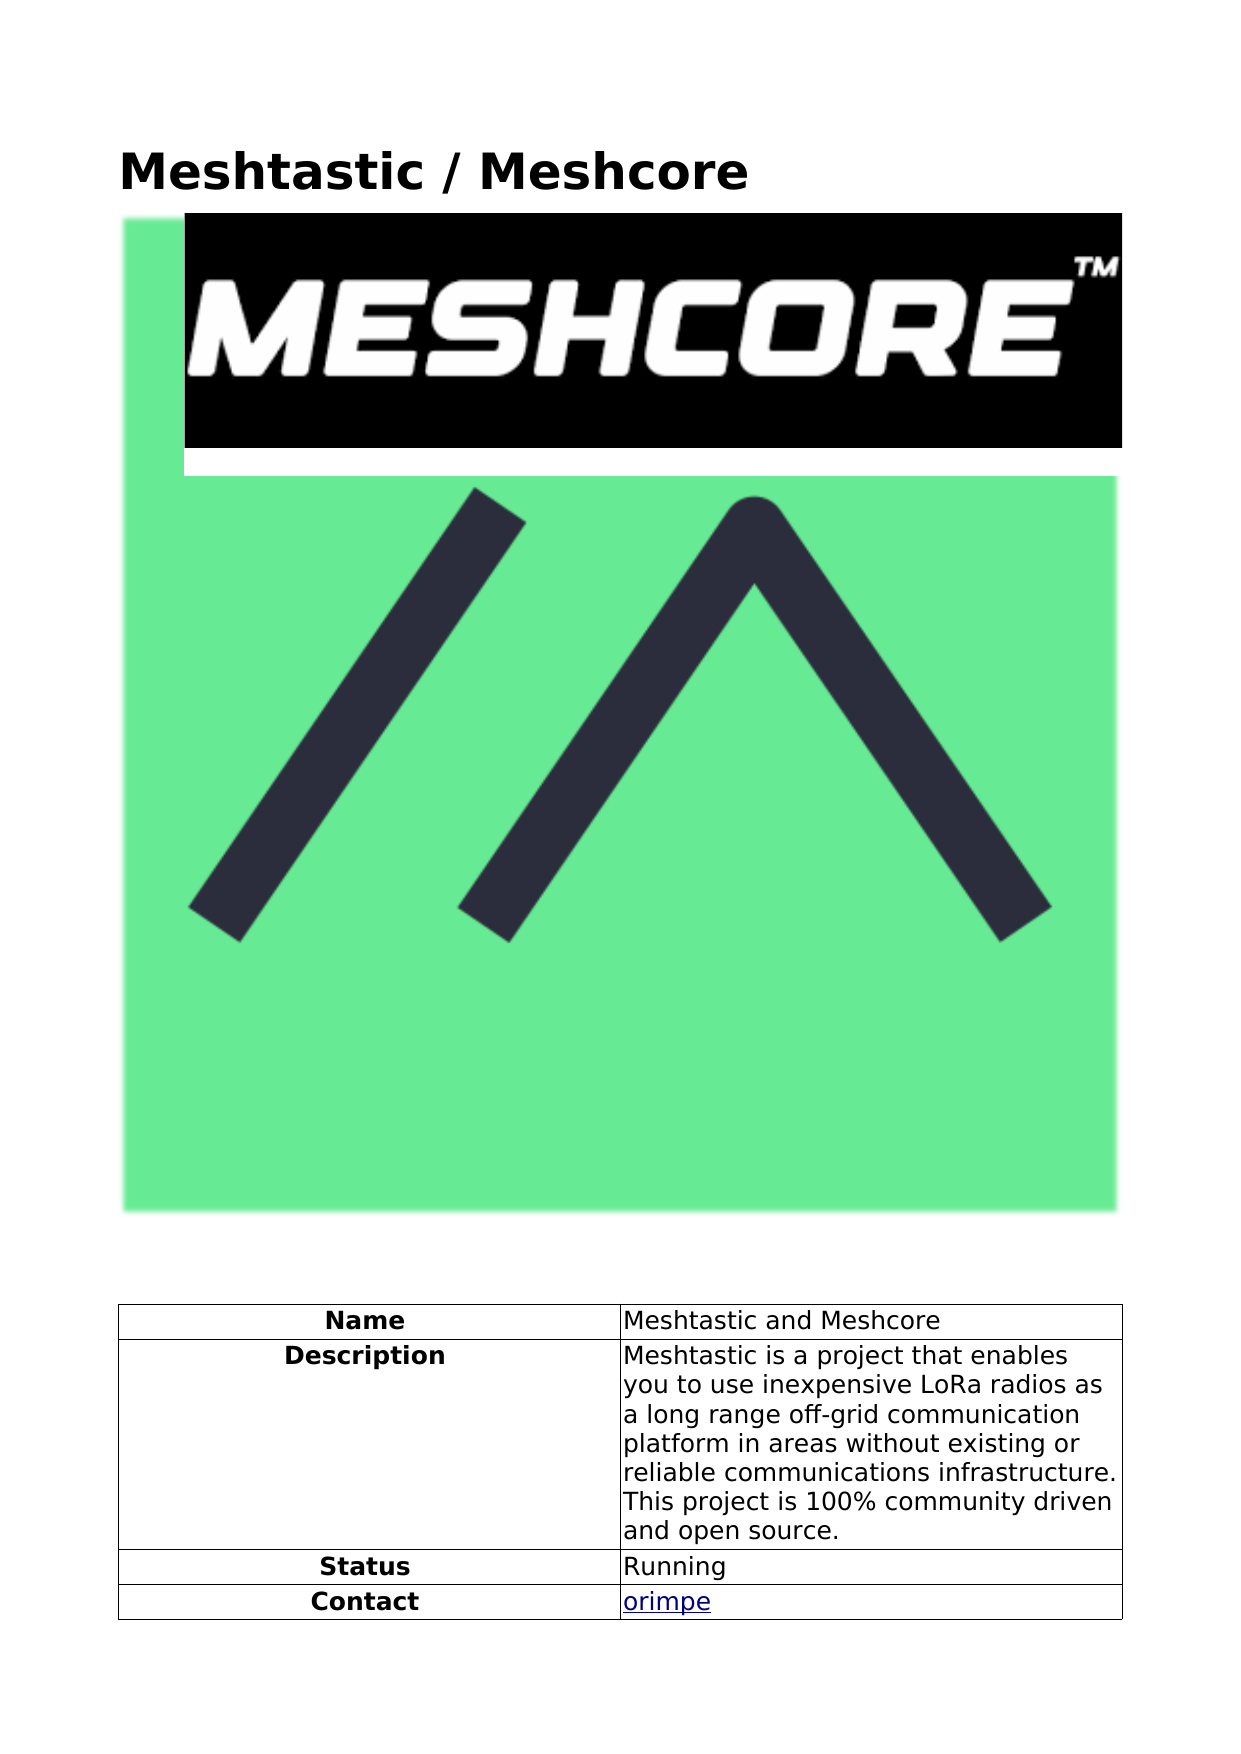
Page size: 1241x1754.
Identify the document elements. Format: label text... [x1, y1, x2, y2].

table_cell Contact [119, 1585, 620, 1619]
table_cell orimpe [621, 1585, 1122, 1619]
picture [118, 213, 1123, 1218]
table_cell Description [119, 1340, 620, 1549]
table_header Name [119, 1305, 620, 1338]
subtitle Meshtastic / Meshcore [118, 143, 1122, 201]
table_cell Running [621, 1550, 1122, 1584]
table_header Meshtastic and Meshcore [621, 1305, 1122, 1338]
table_cell Status [119, 1550, 620, 1584]
table_cell Meshtastic is a project that enables you to use inexpensive LoRa radios as a long range off-grid communication platform in areas without existing or reliable communications infrastructure. This project is 100% community driven and open source. [621, 1340, 1122, 1549]
